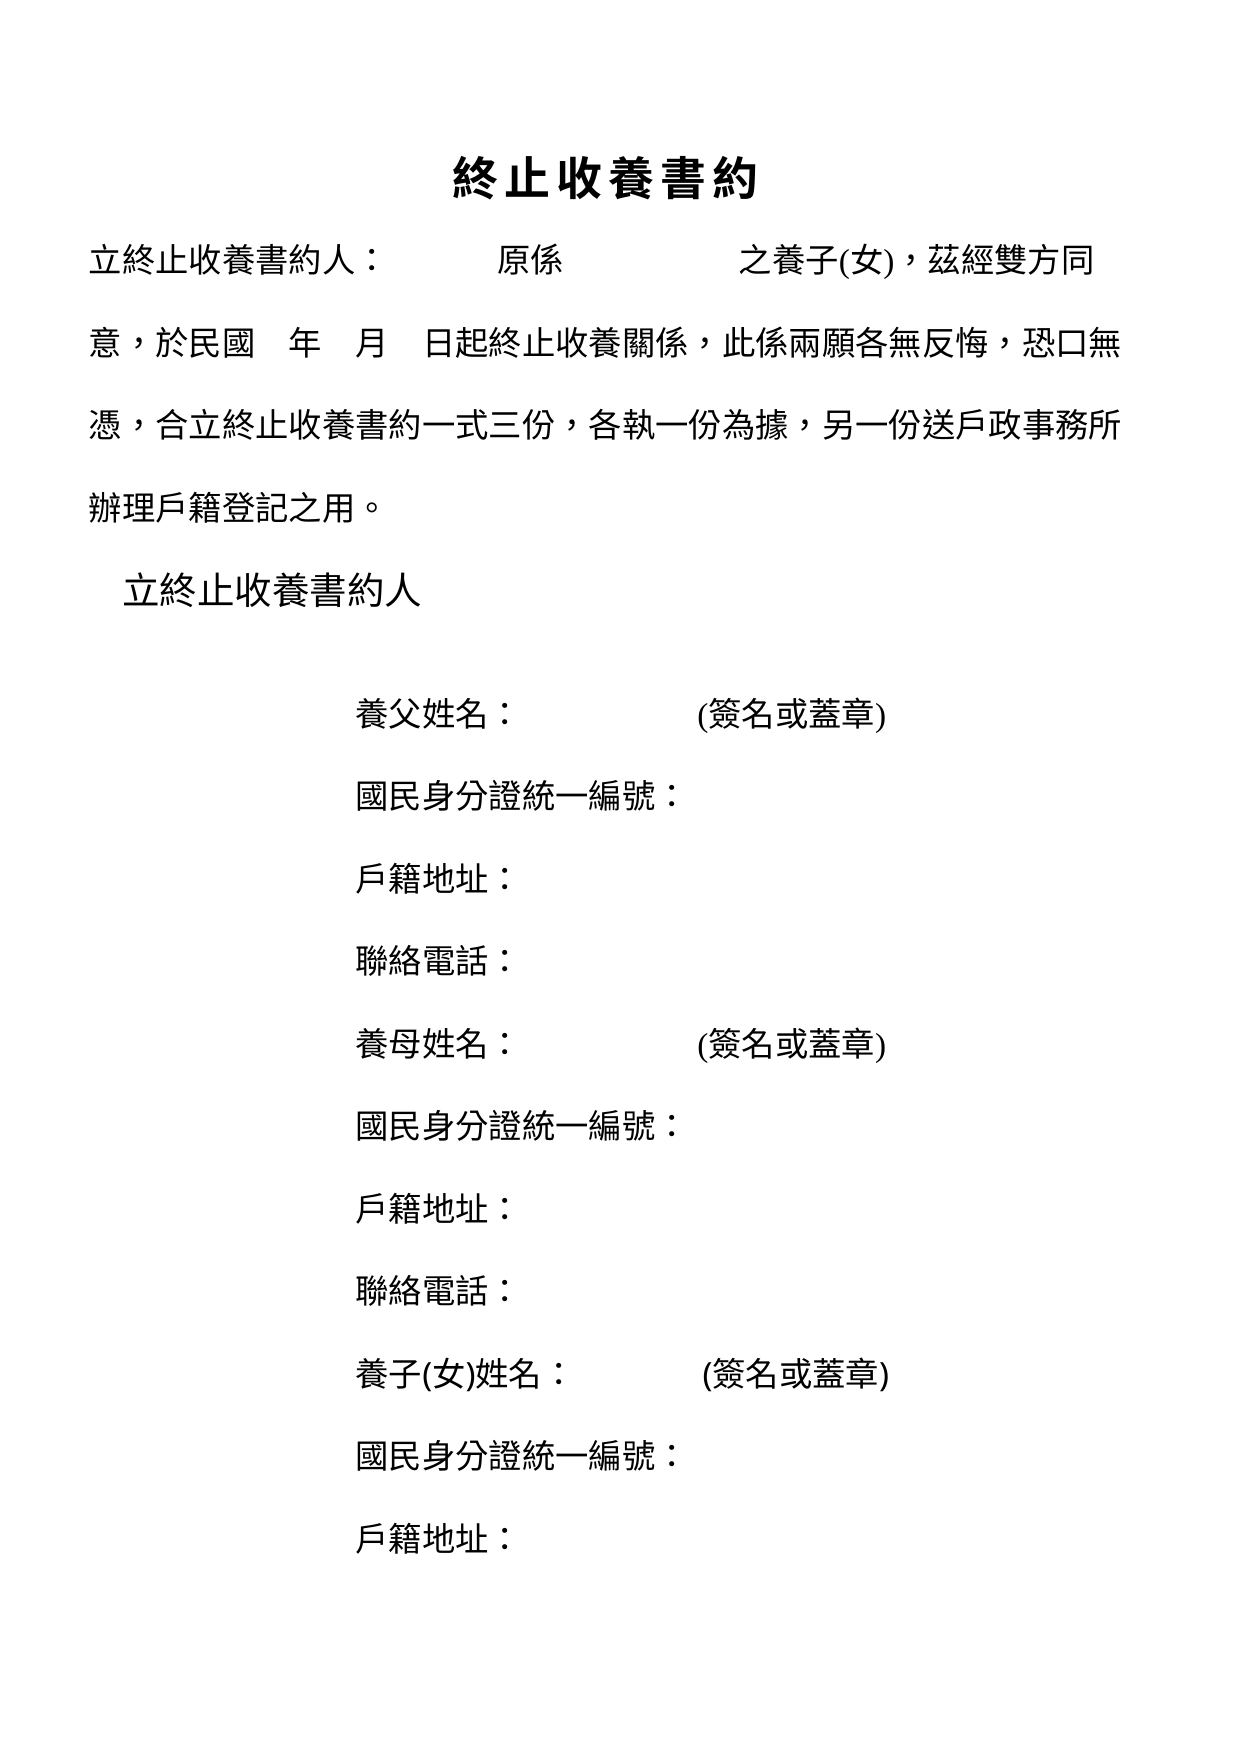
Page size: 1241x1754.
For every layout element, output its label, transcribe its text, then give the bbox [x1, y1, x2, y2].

text 立終止收養書約人 [89, 547, 1122, 629]
text 國民身分證統一編號： [305, 753, 1122, 836]
text 終止收養書約 [89, 134, 1122, 217]
text 戶籍地址： [305, 836, 1122, 918]
text 養母姓名： (簽名或蓋章) [305, 1001, 1122, 1083]
text 聯絡電話： [89, 918, 1122, 1001]
text 養子(女)姓名： (簽名或蓋章) [305, 1331, 1122, 1413]
text 國民身分證統一編號： [305, 1083, 1122, 1166]
text 國民身分證統一編號： [305, 1413, 1122, 1496]
text 養父姓名： (簽名或蓋章) [89, 671, 1122, 753]
text 戶籍地址： [305, 1496, 1122, 1578]
text 聯絡電話： [89, 1248, 1122, 1331]
text 立終止收養書約人： 原係 之養子(女)，茲經雙方同意，於民國 年 月 日起終止收養關係，此係兩願各無反悔，恐口無憑，合立終止收養書約一式三份，各執一份為據，另一份送戶政事務所辦理戶籍登記之用。 [89, 217, 1122, 547]
text 戶籍地址： [305, 1166, 1122, 1248]
